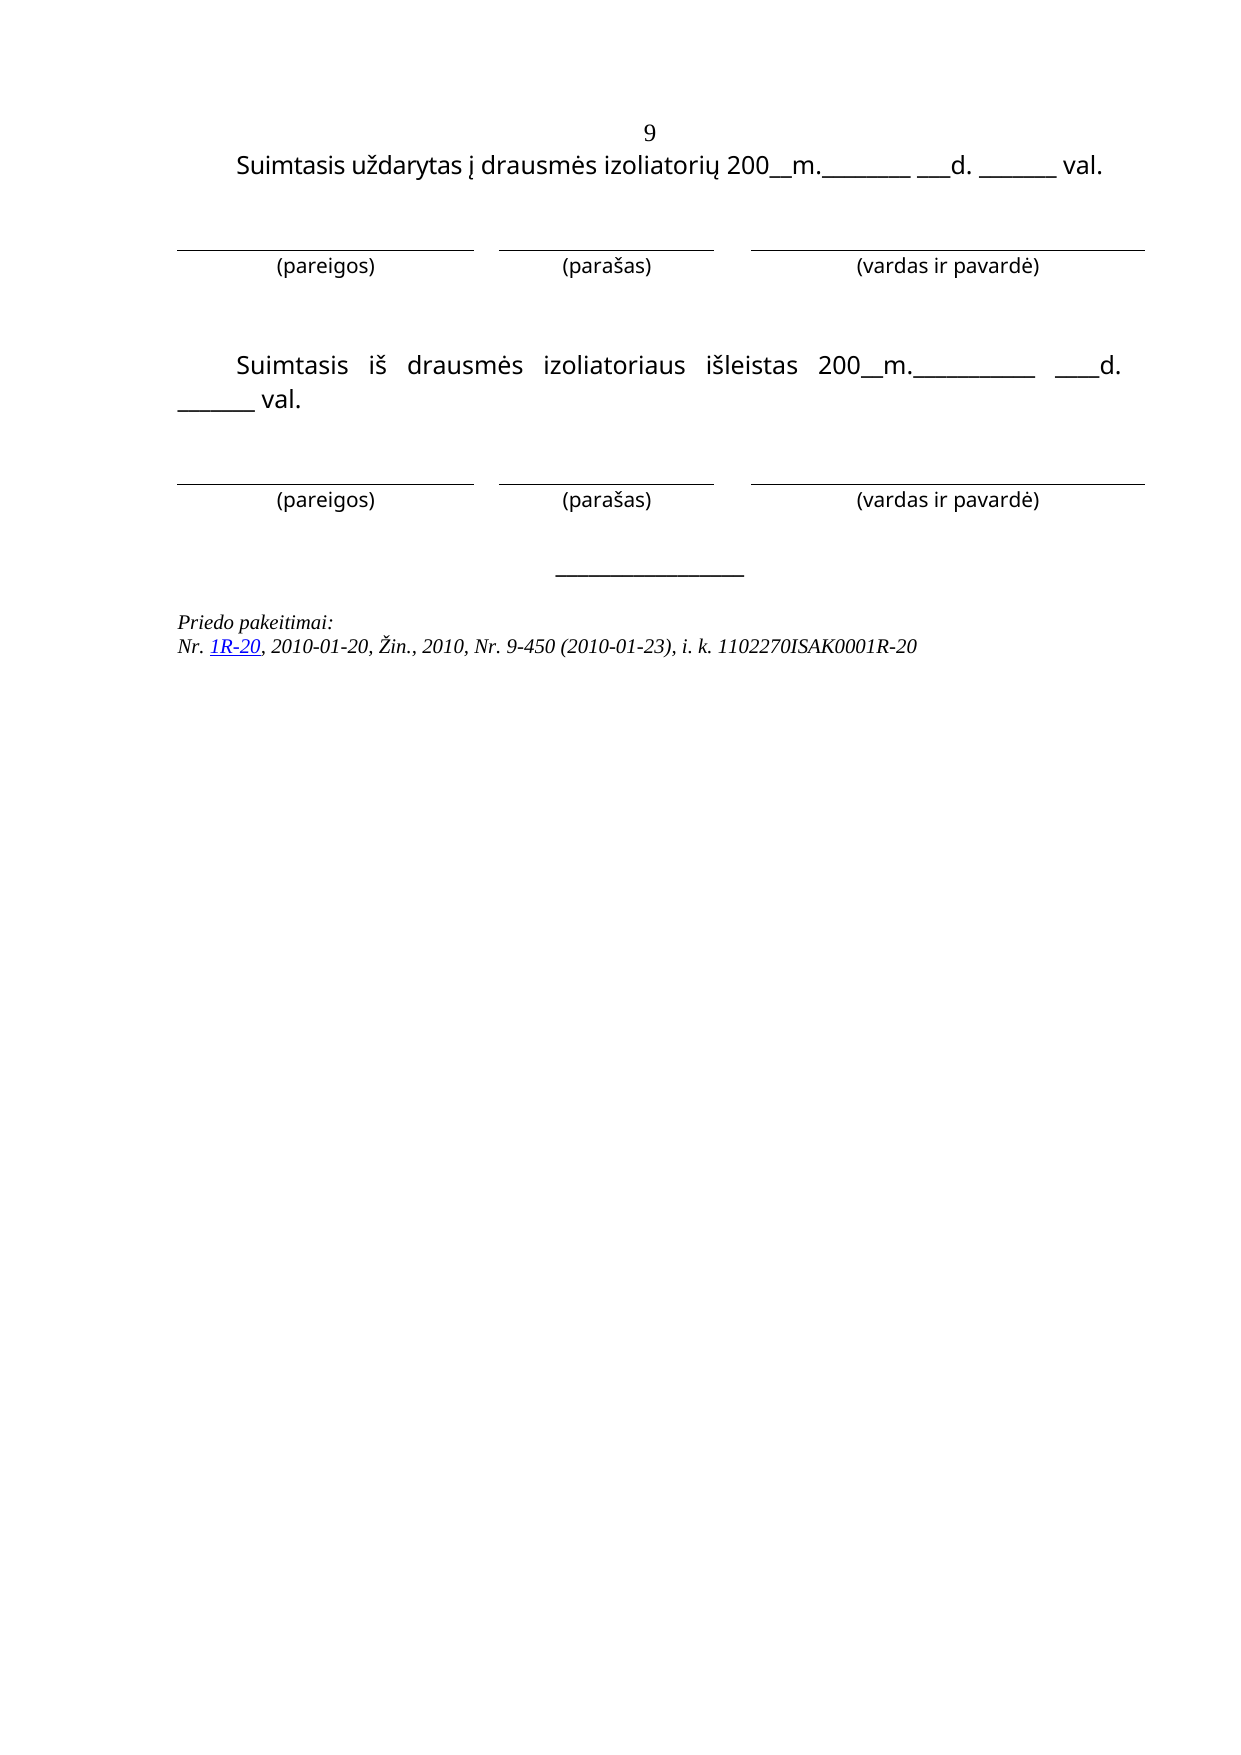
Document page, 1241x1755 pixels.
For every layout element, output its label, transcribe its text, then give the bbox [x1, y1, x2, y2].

text Suimtasis uždarytas į drausmės izoliatorių 200__m.________ ___d. _______ val. [177, 148, 1122, 182]
table_header (vardas ir pavardė) [751, 251, 1145, 279]
table_header (vardas ir pavardė) [751, 485, 1145, 513]
text _________________ [177, 547, 1122, 581]
text Priedo pakeitimai: [177, 610, 1122, 634]
text Suimtasis iš drausmės izoliatoriaus išleistas 200__m.___________ ____d. _______ val. [177, 347, 1122, 416]
text Nr. 1R-20, 2010-01-20, Žin., 2010, Nr. 9-450 (2010-01-23), i. k. 1102270ISAK0001R-20 [177, 634, 1122, 658]
table_header [474, 250, 499, 279]
table_header [474, 484, 499, 513]
table_header (pareigos) [177, 251, 474, 279]
table_header [714, 250, 751, 279]
table_header (pareigos) [177, 485, 474, 513]
table_header [714, 484, 751, 513]
table_header (parašas) [499, 251, 714, 279]
table_header (parašas) [499, 485, 714, 513]
